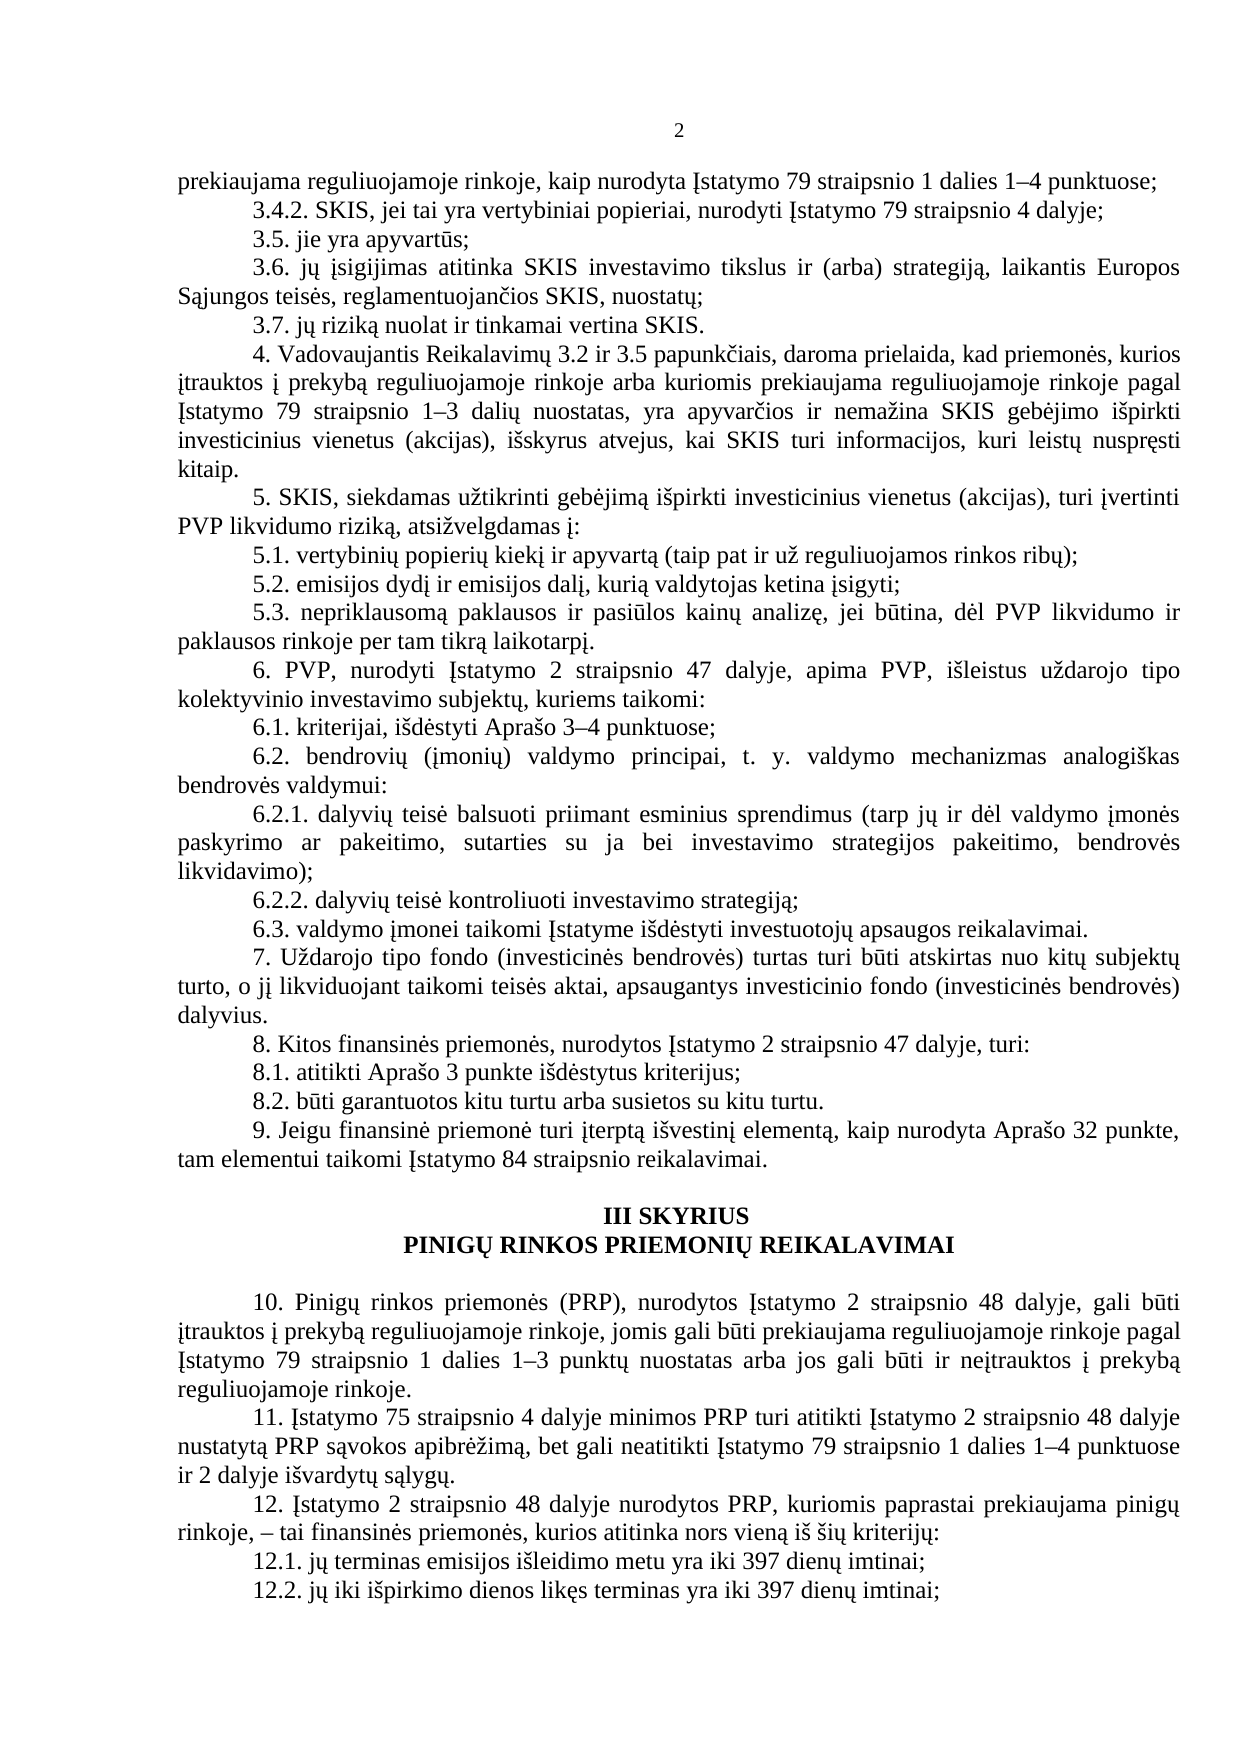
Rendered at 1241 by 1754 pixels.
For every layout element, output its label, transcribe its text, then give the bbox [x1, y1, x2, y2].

text 3.6. jų įsigijimas atitinka SKIS investavimo tikslus ir (arba) strategiją, laikantis Europos Sąjungos teisės, reglamentuojančios SKIS, nuostatų; [177, 252, 1181, 310]
text 6.2. bendrovių (įmonių) valdymo principai, t. y. valdymo mechanizmas analogiškas bendrovės valdymui: [177, 741, 1181, 799]
text 5.2. emisijos dydį ir emisijos dalį, kurią valdytojas ketina įsigyti; [177, 569, 1181, 597]
text 10. Pinigų rinkos priemonės (PRP), nurodytos Įstatymo 2 straipsnio 48 dalyje, gali būti įtrauktos į prekybą reguliuojamoje rinkoje, jomis gali būti prekiaujama reguliuojamoje rinkoje pagal Įstatymo 79 straipsnio 1 dalies 1–3 punktų nuostatas arba jos gali būti ir neįtrauktos į prekybą reguliuojamoje rinkoje. [177, 1287, 1181, 1402]
text 8.2. būti garantuotos kitu turtu arba susietos su kitu turtu. [177, 1086, 1181, 1115]
text PINIGŲ RINKOS PRIEMONIŲ REIKALAVIMAI [177, 1230, 1181, 1259]
text 5.1. vertybinių popierių kiekį ir apyvartą (taip pat ir už reguliuojamos rinkos ribų); [177, 540, 1181, 569]
text 7. Uždarojo tipo fondo (investicinės bendrovės) turtas turi būti atskirtas nuo kitų subjektų turto, o jį likviduojant taikomi teisės aktai, apsaugantys investicinio fondo (investicinės bendrovės) dalyvius. [177, 942, 1181, 1029]
text 8.1. atitikti Aprašo 3 punkte išdėstytus kriterijus; [177, 1057, 1181, 1086]
text 6.2.1. dalyvių teisė balsuoti priimant esminius sprendimus (tarp jų ir dėl valdymo įmonės paskyrimo ar pakeitimo, sutarties su ja bei investavimo strategijos pakeitimo, bendrovės likvidavimo); [177, 799, 1181, 885]
text 12. Įstatymo 2 straipsnio 48 dalyje nurodytos PRP, kuriomis paprastai prekiaujama pinigų rinkoje, – tai finansinės priemonės, kurios atitinka nors vieną iš šių kriterijų: [177, 1489, 1181, 1546]
text 12.2. jų iki išpirkimo dienos likęs terminas yra iki 397 dienų imtinai; [177, 1575, 1181, 1604]
text 6.1. kriterijai, išdėstyti Aprašo 3–4 punktuose; [177, 712, 1181, 741]
text 12.1. jų terminas emisijos išleidimo metu yra iki 397 dienų imtinai; [177, 1546, 1181, 1575]
text 3.4.2. SKIS, jei tai yra vertybiniai popieriai, nurodyti Įstatymo 79 straipsnio 4 dalyje; [177, 195, 1181, 224]
text 4. Vadovaujantis Reikalavimų 3.2 ir 3.5 papunkčiais, daroma prielaida, kad priemonės, kurios įtrauktos į prekybą reguliuojamoje rinkoje arba kuriomis prekiaujama reguliuojamoje rinkoje pagal Įstatymo 79 straipsnio 1–3 dalių nuostatas, yra apyvarčios ir nemažina SKIS gebėjimo išpirkti investicinius vienetus (akcijas), išskyrus atvejus, kai SKIS turi informacijos, kuri leistų nuspręsti kitaip. [177, 339, 1181, 482]
text prekiaujama reguliuojamoje rinkoje, kaip nurodyta Įstatymo 79 straipsnio 1 dalies 1–4 punktuose; [177, 166, 1181, 195]
text 8. Kitos finansinės priemonės, nurodytos Įstatymo 2 straipsnio 47 dalyje, turi: [177, 1029, 1181, 1057]
text 6. PVP, nurodyti Įstatymo 2 straipsnio 47 dalyje, apima PVP, išleistus uždarojo tipo kolektyvinio investavimo subjektų, kuriems taikomi: [177, 655, 1181, 712]
text 6.2.2. dalyvių teisė kontroliuoti investavimo strategiją; [177, 885, 1181, 914]
text 3.7. jų riziką nuolat ir tinkamai vertina SKIS. [177, 310, 1181, 339]
text III SKYRIUS [177, 1201, 1181, 1230]
text 11. Įstatymo 75 straipsnio 4 dalyje minimos PRP turi atitikti Įstatymo 2 straipsnio 48 dalyje nustatytą PRP sąvokos apibrėžimą, bet gali neatitikti Įstatymo 79 straipsnio 1 dalies 1–4 punktuose ir 2 dalyje išvardytų sąlygų. [177, 1402, 1181, 1489]
text 6.3. valdymo įmonei taikomi Įstatyme išdėstyti investuotojų apsaugos reikalavimai. [177, 914, 1181, 942]
text 3.5. jie yra apyvartūs; [177, 224, 1181, 252]
text 5. SKIS, siekdamas užtikrinti gebėjimą išpirkti investicinius vienetus (akcijas), turi įvertinti PVP likvidumo riziką, atsižvelgdamas į: [177, 482, 1181, 540]
text 5.3. nepriklausomą paklausos ir pasiūlos kainų analizę, jei būtina, dėl PVP likvidumo ir paklausos rinkoje per tam tikrą laikotarpį. [177, 597, 1181, 655]
text 9. Jeigu finansinė priemonė turi įterptą išvestinį elementą, kaip nurodyta Aprašo 32 punkte, tam elementui taikomi Įstatymo 84 straipsnio reikalavimai. [177, 1115, 1181, 1172]
